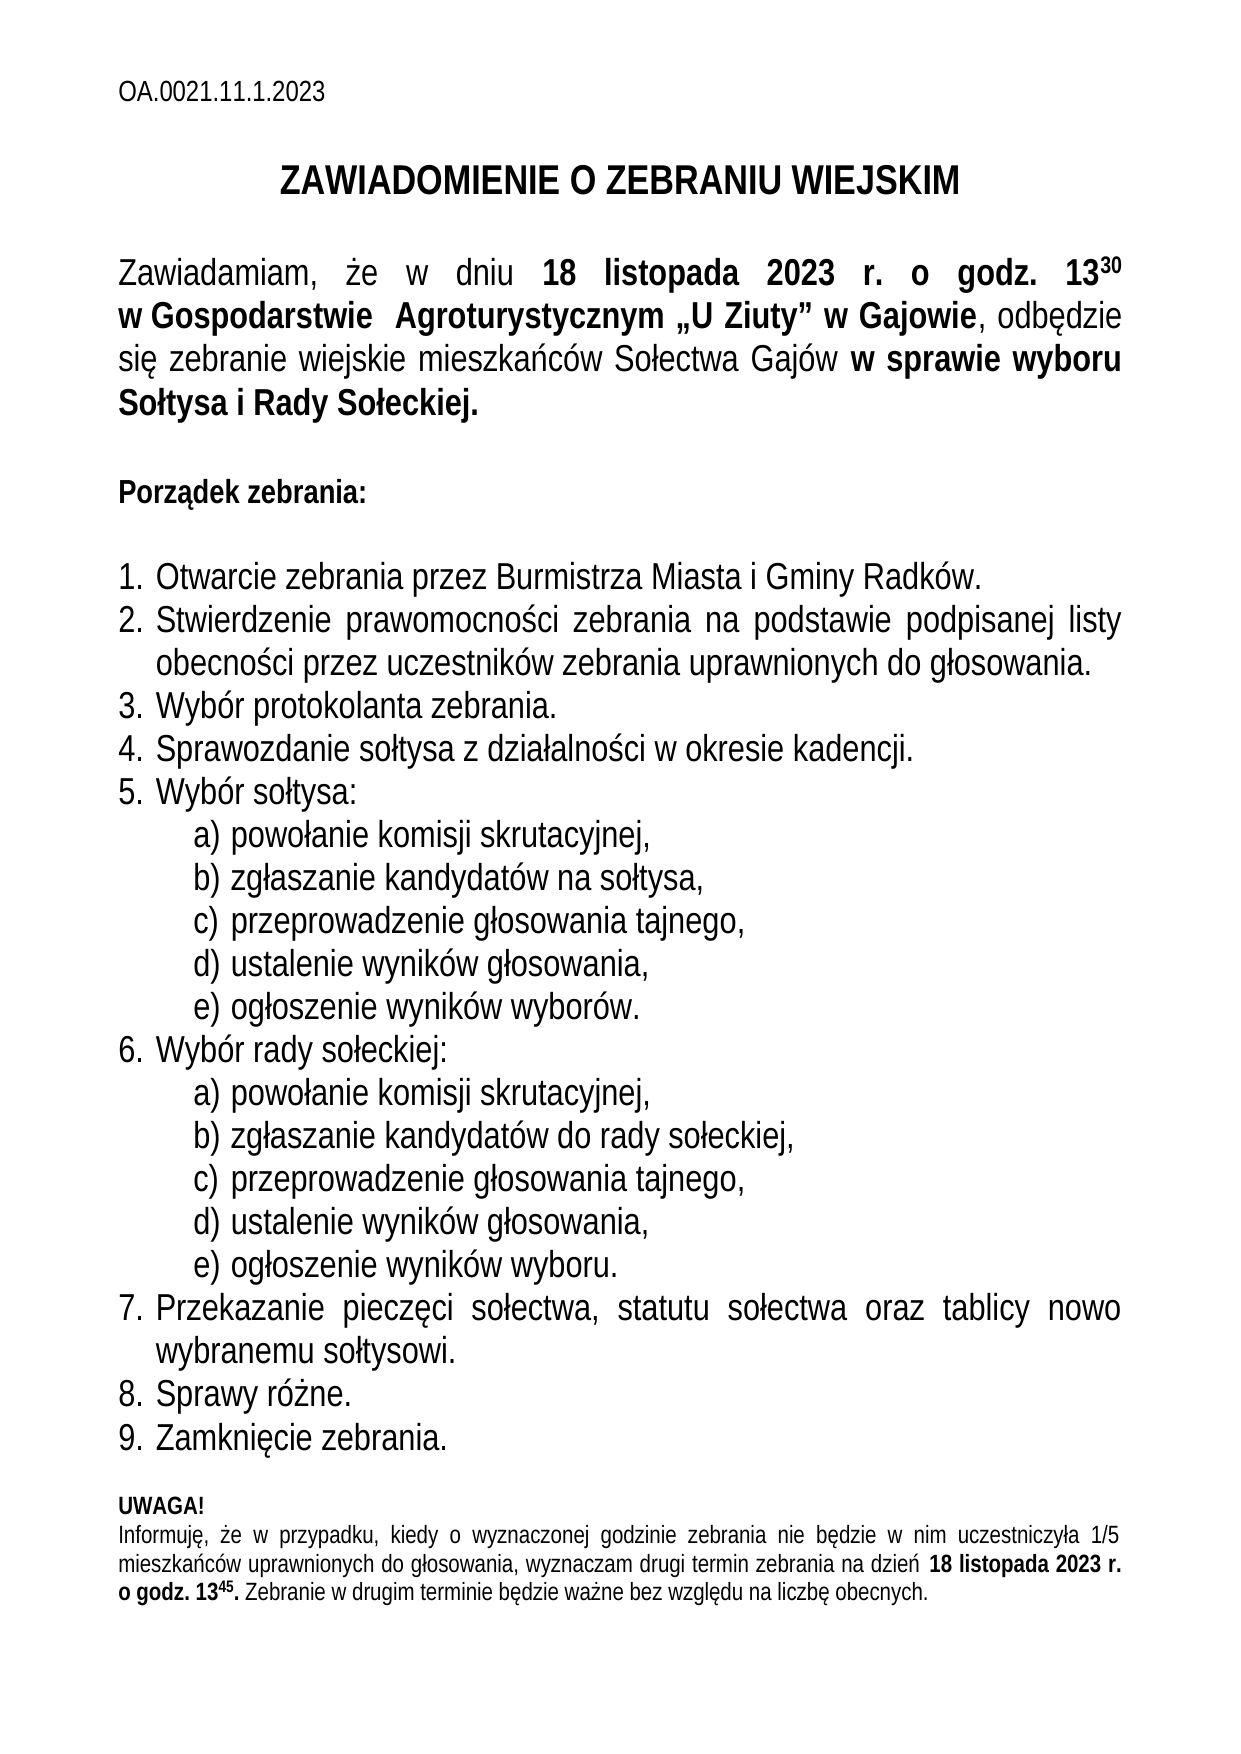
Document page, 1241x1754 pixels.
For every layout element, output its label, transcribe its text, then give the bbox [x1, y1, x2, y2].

list Otwarcie zebrania przez Burmistrza Miasta i Gminy Radków. [118, 554, 1122, 597]
list powołanie komisji skrutacyjnej, [193, 812, 1122, 856]
list ogłoszenie wyników wyboru. [193, 1243, 1122, 1286]
list przeprowadzenie głosowania tajnego, [193, 898, 1122, 942]
list Wybór sołtysa: [118, 769, 1122, 812]
text UWAGA! [118, 1491, 1122, 1520]
list Sprawy różne. [118, 1372, 1122, 1415]
list Wybór protokolanta zebrania. [118, 683, 1122, 726]
list ogłoszenie wyników wyborów. [193, 984, 1122, 1028]
list Stwierdzenie prawomocności zebrania na podstawie podpisanej listy obecności przez uczestników zebrania uprawnionych do głosowania. [118, 597, 1122, 683]
text OA.0021.11.1.2023 [118, 74, 1122, 107]
text Porządek zebrania: [118, 472, 1122, 510]
list Zamknięcie zebrania. [118, 1415, 1122, 1458]
text Zawiadamiam, że w dniu 18 listopada 2023 r. o godz. 1330 w Gospodarstwie Agroturystycznym „U Ziuty” w Gajowie, odbędzie się zebranie wiejskie mieszkańców Sołectwa Gajów w sprawie wyboru Sołtysa i Rady Sołeckiej. [118, 251, 1122, 423]
list Wybór rady sołeckiej: [118, 1028, 1122, 1071]
list Przekazanie pieczęci sołectwa, statutu sołectwa oraz tablicy nowo wybranemu sołtysowi. [118, 1286, 1122, 1372]
list zgłaszanie kandydatów na sołtysa, [193, 856, 1122, 898]
list ustalenie wyników głosowania, [193, 942, 1122, 984]
list przeprowadzenie głosowania tajnego, [193, 1157, 1122, 1200]
list Sprawozdanie sołtysa z działalności w okresie kadencji. [118, 726, 1122, 769]
text Informuję, że w przypadku, kiedy o wyznaczonej godzinie zebrania nie będzie w nim uczestniczyła 1/5 mieszkańców uprawnionych do głosowania, wyznaczam drugi termin zebrania na dzień 18 listopada 2023 r. o godz. 1345. Zebranie w drugim terminie będzie ważne bez względu na liczbę obecnych. [118, 1520, 1122, 1606]
list zgłaszanie kandydatów do rady sołeckiej, [193, 1114, 1122, 1157]
list ustalenie wyników głosowania, [193, 1200, 1122, 1243]
text ZAWIADOMIENIE O ZEBRANIU WIEJSKIM [118, 155, 1122, 203]
list powołanie komisji skrutacyjnej, [193, 1071, 1122, 1114]
